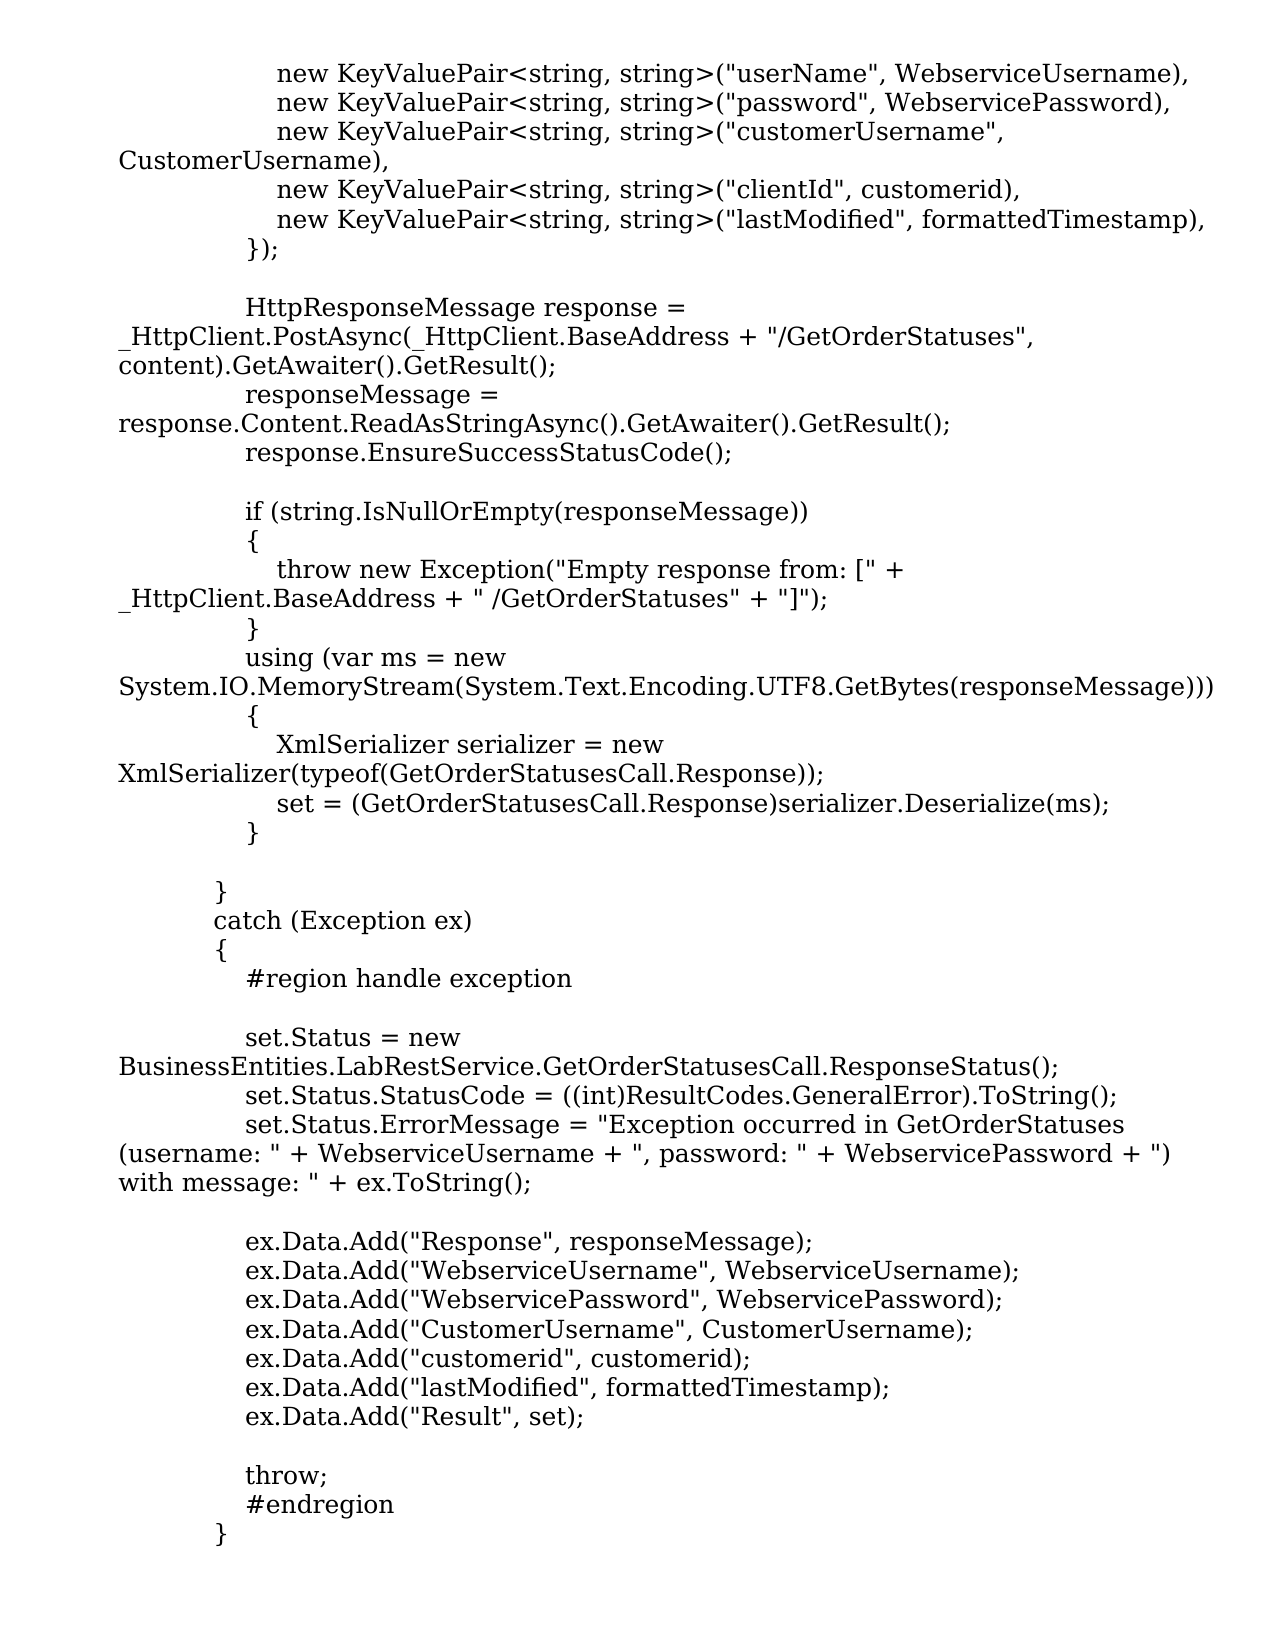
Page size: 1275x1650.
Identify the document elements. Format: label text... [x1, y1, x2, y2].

text } catch (Exception ex) { #region handle exception [118, 877, 1216, 993]
text throw; #endregion } [118, 1461, 1216, 1548]
text ex.Data.Add("Response", responseMessage); ex.Data.Add("WebserviceUsername", WebserviceUsername); ex.Data.Add("WebservicePassword", WebservicePassword); ex.Data.Add("CustomerUsername", CustomerUsername); ex.Data.Add("customerid", customerid); ex.Data.Add("lastModified", formattedTimestamp); ex.Data.Add("Result", set); [118, 1227, 1216, 1431]
text set.Status = new BusinessEntities.LabRestService.GetOrderStatusesCall.ResponseStatus(); set.Status.StatusCode = ((int)ResultCodes.GeneralError).ToString(); set.Status.ErrorMessage = "Exception occurred in GetOrderStatuses (username: " + WebserviceUsername + ", password: " + WebservicePassword + ") with message: " + ex.ToString(); [118, 1023, 1216, 1198]
text HttpResponseMessage response = _HttpClient.PostAsync(_HttpClient.BaseAddress + "/GetOrderStatuses", content).GetAwaiter().GetResult(); responseMessage = response.Content.ReadAsStringAsync().GetAwaiter().GetResult(); response.EnsureSuccessStatusCode(); [118, 293, 1216, 468]
text if (string.IsNullOrEmpty(responseMessage)) { throw new Exception("Empty response from: [" + _HttpClient.BaseAddress + " /GetOrderStatuses" + "]"); } using (var ms = new System.IO.MemoryStream(System.Text.Encoding.UTF8.GetBytes(responseMessage))) { XmlSerializer serializer = new XmlSerializer(typeof(GetOrderStatusesCall.Response)); set = (GetOrderStatusesCall.Response)serializer.Deserialize(ms); } [118, 497, 1216, 847]
text new KeyValuePair<string, string>("userName", WebserviceUsername), new KeyValuePair<string, string>("password", WebservicePassword), new KeyValuePair<string, string>("customerUsername", CustomerUsername), new KeyValuePair<string, string>("clientId", customerid), new KeyValuePair<string, string>("lastModified", formattedTimestamp), }); [118, 59, 1216, 263]
